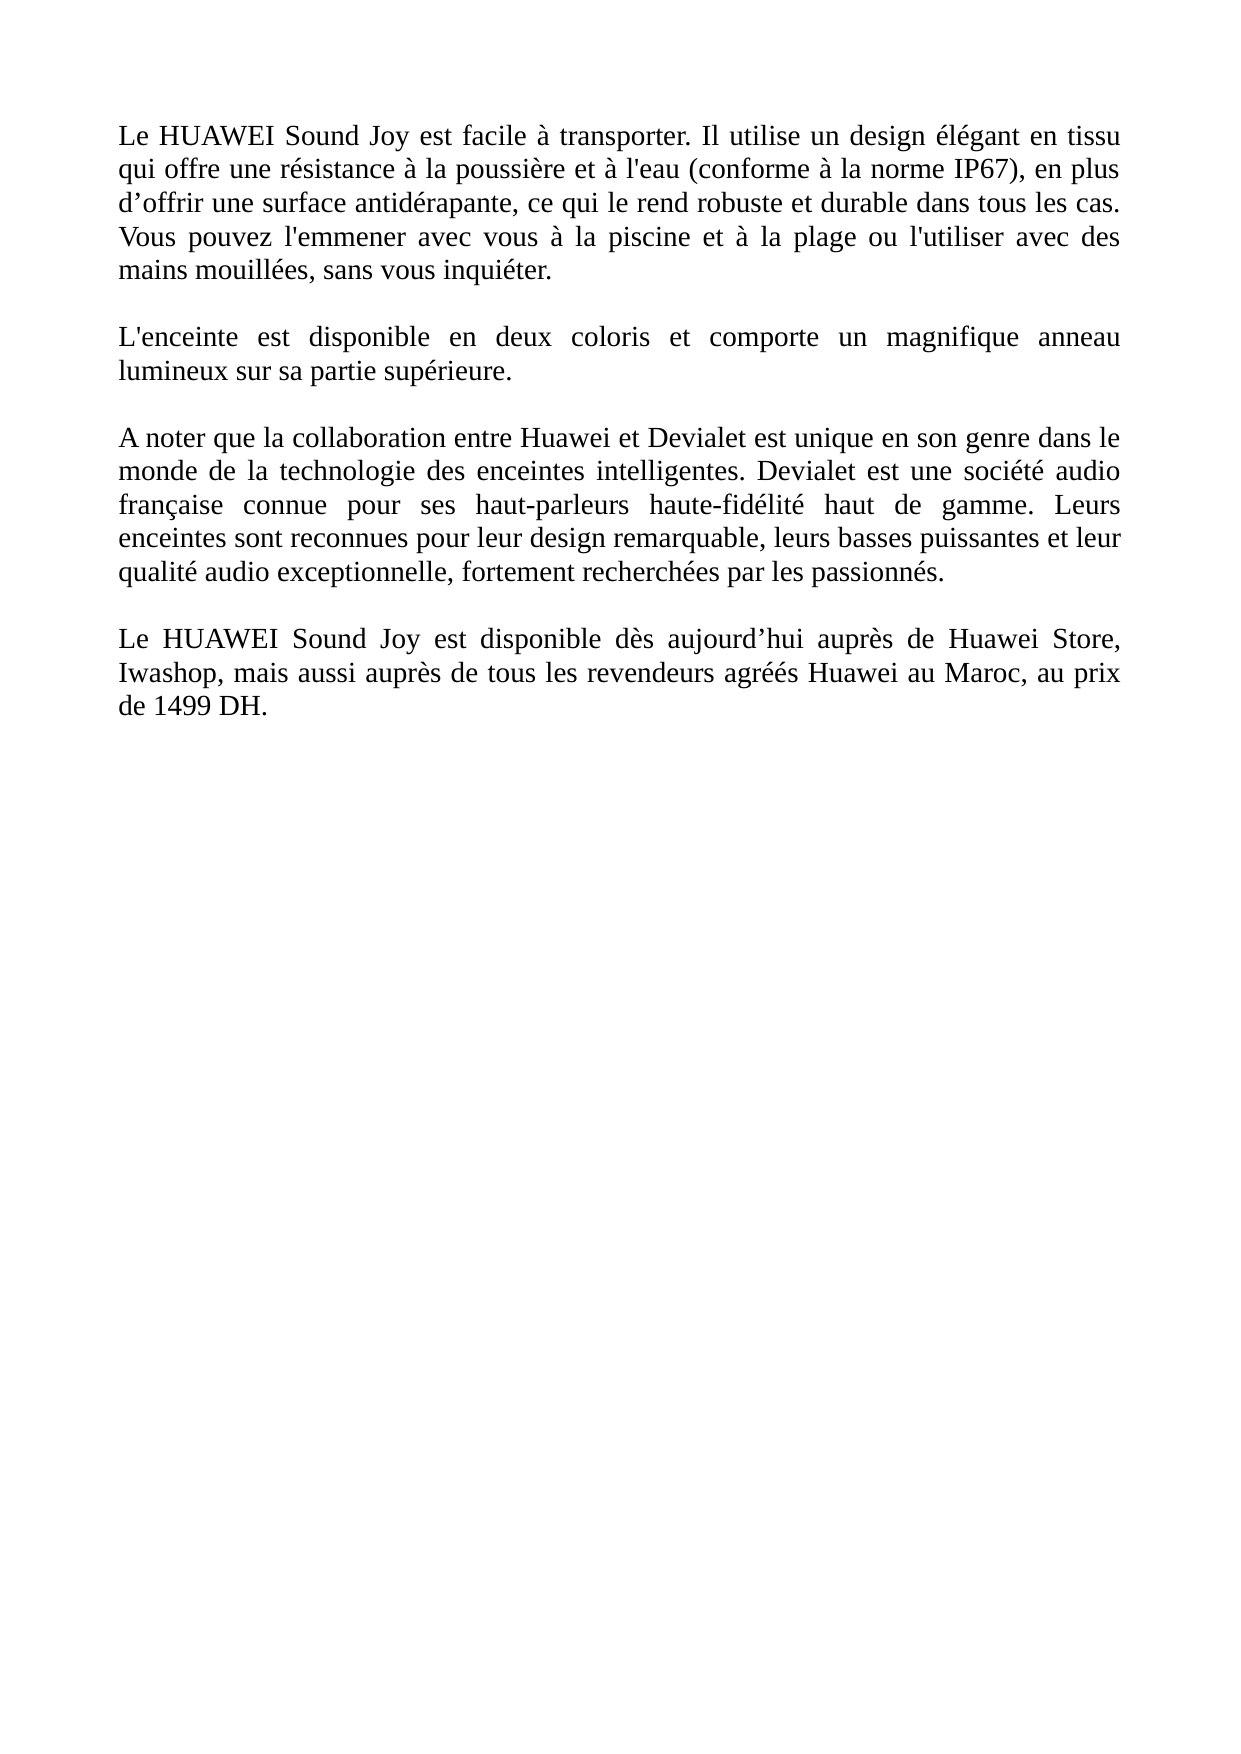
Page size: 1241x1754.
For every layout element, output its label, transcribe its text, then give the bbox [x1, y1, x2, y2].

text L'enceinte est disponible en deux coloris et comporte un magnifique anneau lumineux sur sa partie supérieure. [118, 319, 1122, 386]
text Le HUAWEI Sound Joy est disponible dès aujourd’hui auprès de Huawei Store, Iwashop, mais aussi auprès de tous les revendeurs agréés Huawei au Maroc, au prix de 1499 DH. [118, 621, 1122, 722]
text Le HUAWEI Sound Joy est facile à transporter. Il utilise un design élégant en tissu qui offre une résistance à la poussière et à l'eau (conforme à la norme IP67), en plus d’offrir une surface antidérapante, ce qui le rend robuste et durable dans tous les cas. Vous pouvez l'emmener avec vous à la piscine et à la plage ou l'utiliser avec des mains mouillées, sans vous inquiéter. [118, 118, 1122, 286]
text A noter que la collaboration entre Huawei et Devialet est unique en son genre dans le monde de la technologie des enceintes intelligentes. Devialet est une société audio française connue pour ses haut-parleurs haute-fidélité haut de gamme. Leurs enceintes sont reconnues pour leur design remarquable, leurs basses puissantes et leur qualité audio exceptionnelle, fortement recherchées par les passionnés. [118, 420, 1122, 588]
